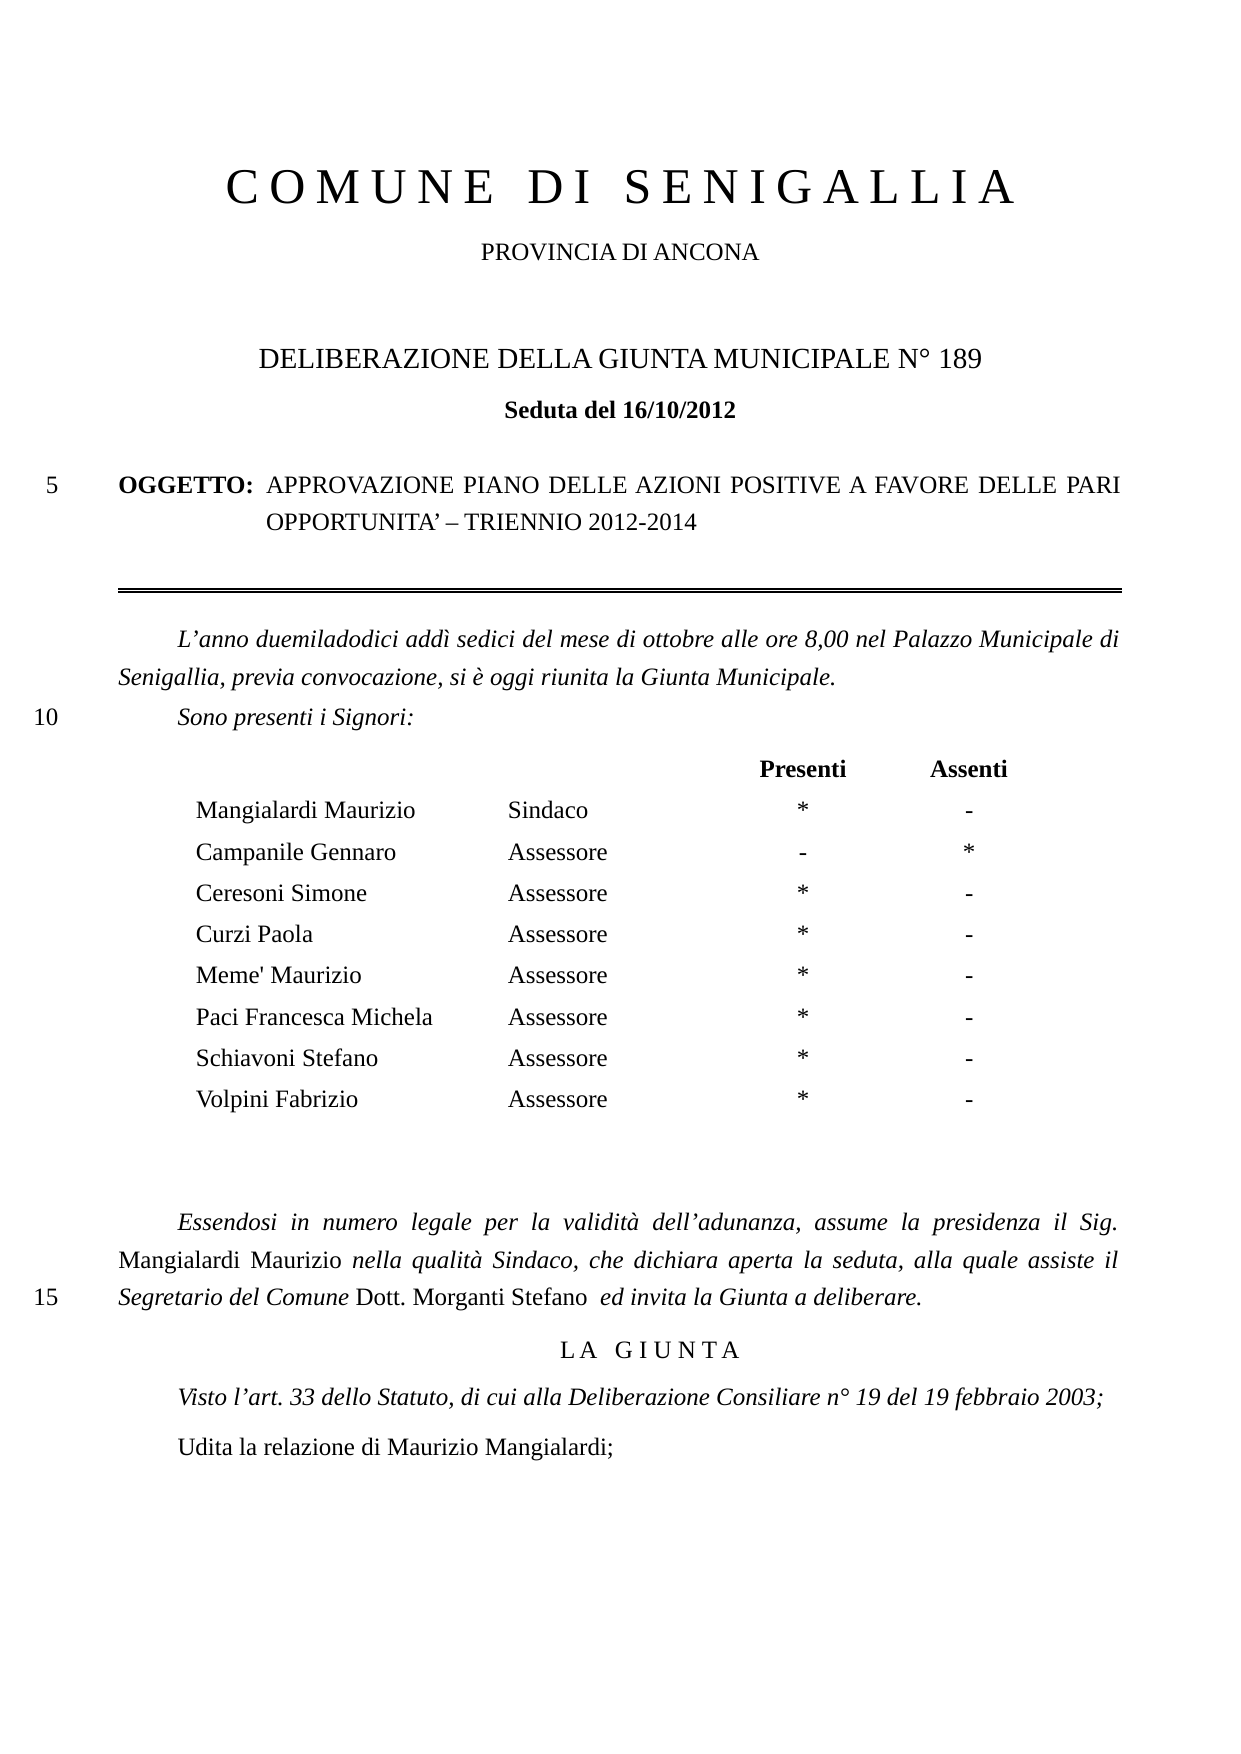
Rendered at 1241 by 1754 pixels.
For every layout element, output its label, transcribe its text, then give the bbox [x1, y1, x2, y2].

table_cell Volpini Fabrizio [188, 1084, 500, 1126]
table_cell Schiavoni Stefano [188, 1043, 500, 1084]
text Visto l’art. 33 dello Statuto, di cui alla Deliberazione Consiliare n° 19 del 19 febbraio 2003; [118, 1376, 1122, 1413]
text L’anno duemiladodici addì sedici del mese di ottobre alle ore 8,00 nel Palazzo Municipale di Senigallia, previa convocazione, si è oggi riunita la Giunta Municipale. [118, 618, 1122, 693]
text Sono presenti i Signori: [118, 705, 1122, 730]
table_cell - [720, 837, 886, 878]
text DELIBERAZIONE DELLA GIUNTA MUNICIPALE N° 189 [118, 338, 1122, 376]
table_cell Paci Francesca Michela [188, 1002, 500, 1043]
table_cell * [720, 919, 886, 961]
table_cell Assessore [500, 1084, 720, 1126]
table_header Assenti [886, 754, 1052, 796]
subtitle L A G I U N T A [118, 1338, 1122, 1363]
table_cell Assessore [500, 961, 720, 1002]
table_cell Assessore [500, 878, 720, 919]
text OGGETTO: APPROVAZIONE PIANO DELLE AZIONI POSITIVE A FAVORE DELLE PARI OPPORTUNITA’ – TRIENNIO 2012-2014 [118, 463, 1122, 538]
table_cell Curzi Paola [188, 919, 500, 961]
text Seduta del 16/10/2012 [118, 388, 1122, 426]
table_cell - [886, 1084, 1052, 1126]
table_cell * [720, 796, 886, 837]
table_cell * [720, 1084, 886, 1126]
table_cell Campanile Gennaro [188, 837, 500, 878]
table_cell Mangialardi Maurizio [188, 796, 500, 837]
table_cell Assessore [500, 1002, 720, 1043]
table_cell - [886, 796, 1052, 837]
table_header [188, 754, 500, 796]
table_cell Meme' Maurizio [188, 961, 500, 1002]
table_header Presenti [720, 754, 886, 796]
table_cell * [720, 1043, 886, 1084]
table_cell * [720, 1002, 886, 1043]
table_cell * [886, 837, 1052, 878]
table_cell Ceresoni Simone [188, 878, 500, 919]
text Udita la relazione di Maurizio Mangialardi; [118, 1426, 1122, 1463]
table_cell Assessore [500, 919, 720, 961]
table_cell - [886, 961, 1052, 1002]
text Essendosi in numero legale per la validità dell’adunanza, assume la presidenza il Sig. Mangialardi Maurizio nella qualità Sindaco, che dichiara aperta la seduta, alla quale assiste il Segretario del Comune Dott. Morganti Stefano ed invita la Giunta a deliberare. [118, 1201, 1122, 1313]
table_header [500, 754, 720, 796]
text COMUNE DI SENIGALLIA [118, 143, 1122, 218]
table_cell - [886, 878, 1052, 919]
table_cell * [720, 961, 886, 1002]
table_cell Assessore [500, 1043, 720, 1084]
table_cell Sindaco [500, 796, 720, 837]
table_cell - [886, 1043, 1052, 1084]
table_cell Assessore [500, 837, 720, 878]
table_cell - [886, 919, 1052, 961]
table_cell * [720, 878, 886, 919]
text PROVINCIA DI ANCONA [118, 231, 1122, 268]
table_cell - [886, 1002, 1052, 1043]
